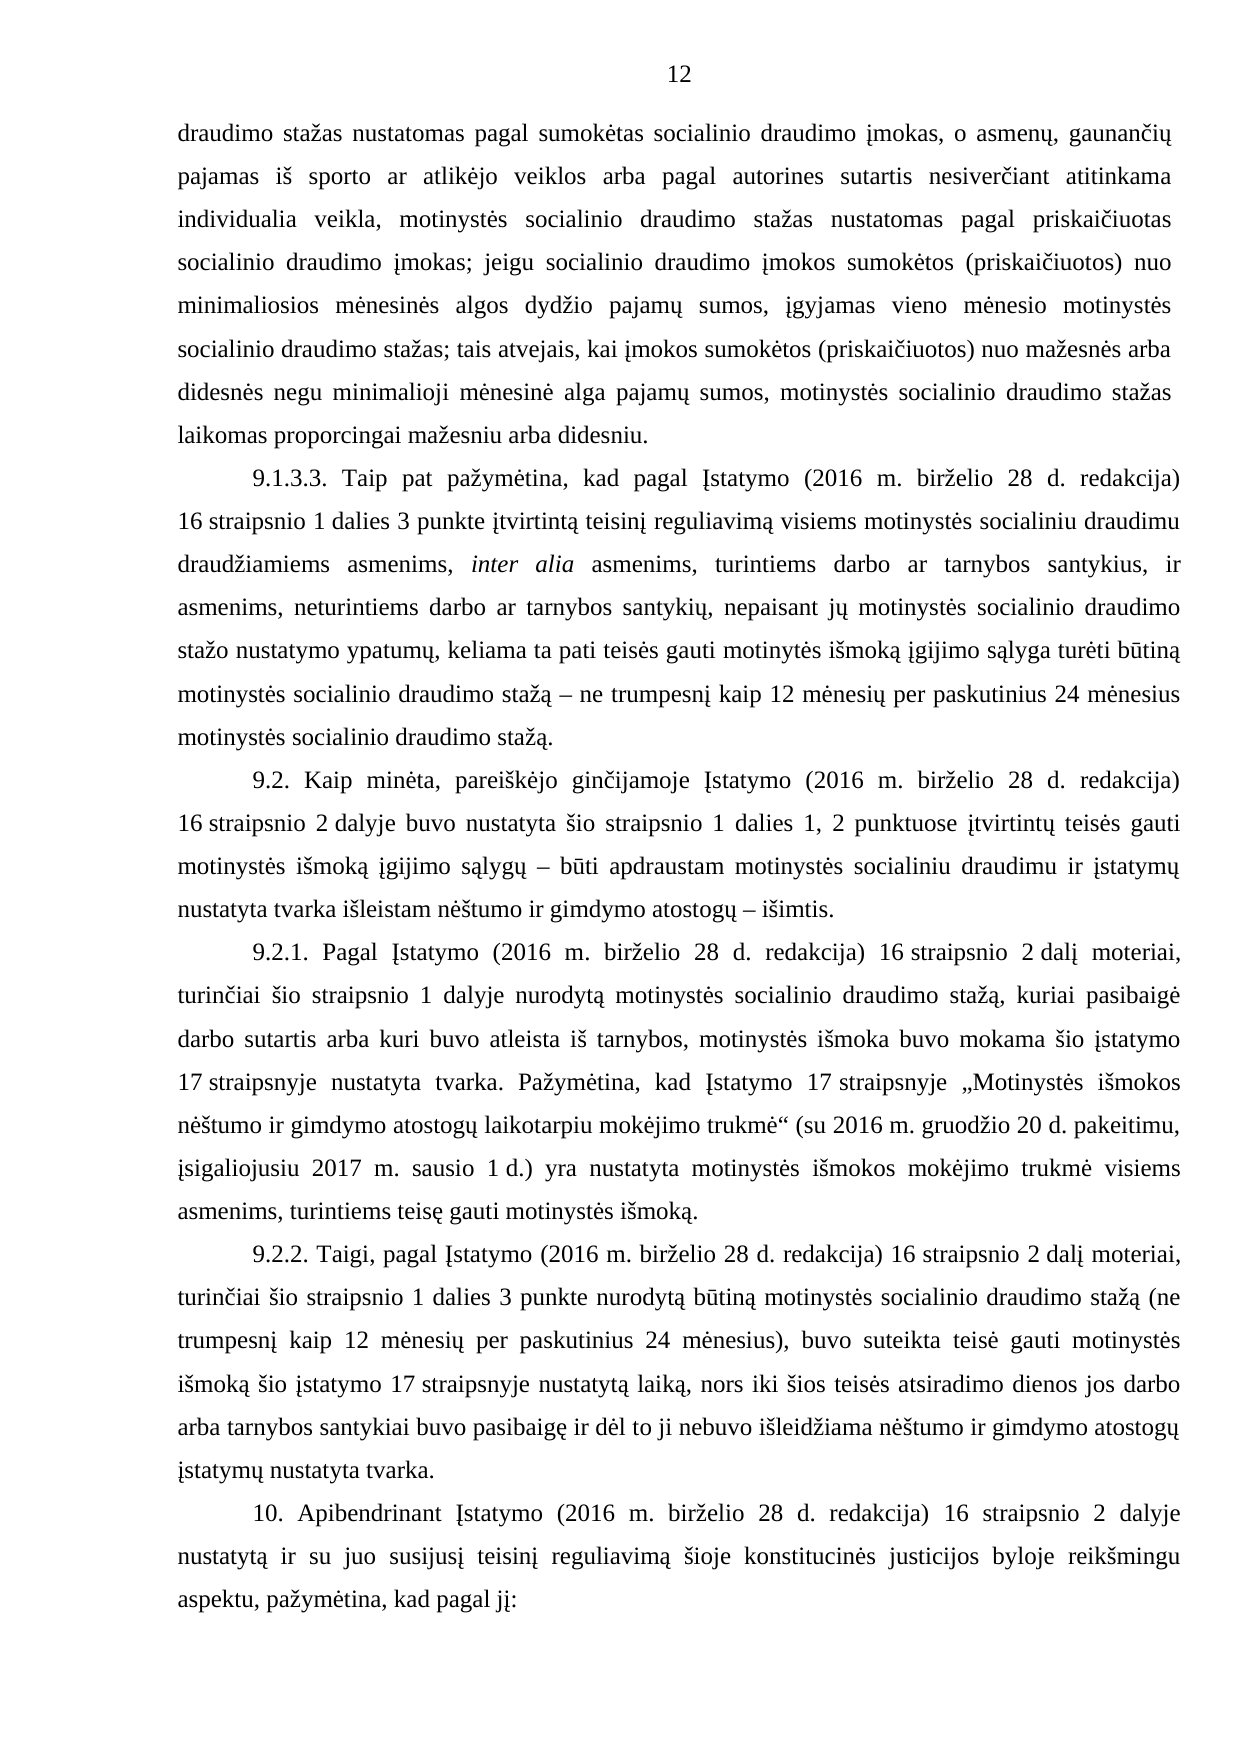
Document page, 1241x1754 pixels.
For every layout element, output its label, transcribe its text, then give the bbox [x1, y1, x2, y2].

text 9.1.3.3. Taip pat pažymėtina, kad pagal Įstatymo (2016 m. birželio 28 d. redakcija) 16 straipsnio 1 dalies 3 punkte įtvirtintą teisinį reguliavimą visiems motinystės socialiniu draudimu draudžiamiems asmenims, inter alia asmenims, turintiems darbo ar tarnybos santykius, ir asmenims, neturintiems darbo ar tarnybos santykių, nepaisant jų motinystės socialinio draudimo stažo nustatymo ypatumų, keliama ta pati teisės gauti motinytės išmoką įgijimo sąlyga turėti būtiną motinystės socialinio draudimo stažą – ne trumpesnį kaip 12 mėnesių per paskutinius 24 mėnesius motinystės socialinio draudimo stažą. [177, 463, 1181, 751]
text 9.2.2. Taigi, pagal Įstatymo (2016 m. birželio 28 d. redakcija) 16 straipsnio 2 dalį moteriai, turinčiai šio straipsnio 1 dalies 3 punkte nurodytą būtiną motinystės socialinio draudimo stažą (ne trumpesnį kaip 12 mėnesių per paskutinius 24 mėnesius), buvo suteikta teisė gauti motinystės išmoką šio įstatymo 17 straipsnyje nustatytą laiką, nors iki šios teisės atsiradimo dienos jos darbo arba tarnybos santykiai buvo pasibaigę ir dėl to ji nebuvo išleidžiama nėštumo ir gimdymo atostogų įstatymų nustatyta tvarka. [177, 1239, 1181, 1484]
text 9.2. Kaip minėta, pareiškėjo ginčijamoje Įstatymo (2016 m. birželio 28 d. redakcija) 16 straipsnio 2 dalyje buvo nustatyta šio straipsnio 1 dalies 1, 2 punktuose įtvirtintų teisės gauti motinystės išmoką įgijimo sąlygų – būti apdraustam motinystės socialiniu draudimu ir įstatymų nustatyta tvarka išleistam nėštumo ir gimdymo atostogų – išimtis. [177, 765, 1181, 923]
text 9.2.1. Pagal Įstatymo (2016 m. birželio 28 d. redakcija) 16 straipsnio 2 dalį moteriai, turinčiai šio straipsnio 1 dalyje nurodytą motinystės socialinio draudimo stažą, kuriai pasibaigė darbo sutartis arba kuri buvo atleista iš tarnybos, motinystės išmoka buvo mokama šio įstatymo 17 straipsnyje nustatyta tvarka. Pažymėtina, kad Įstatymo 17 straipsnyje „Motinystės išmokos nėštumo ir gimdymo atostogų laikotarpiu mokėjimo trukmė“ (su 2016 m. gruodžio 20 d. pakeitimu, įsigaliojusiu 2017 m. sausio 1 d.) yra nustatyta motinystės išmokos mokėjimo trukmė visiems asmenims, turintiems teisę gauti motinystės išmoką. [177, 937, 1181, 1225]
text 10. Apibendrinant Įstatymo (2016 m. birželio 28 d. redakcija) 16 straipsnio 2 dalyje nustatytą ir su juo susijusį teisinį reguliavimą šioje konstitucinės justicijos byloje reikšmingu aspektu, pažymėtina, kad pagal jį: [177, 1498, 1181, 1613]
text draudimo stažas nustatomas pagal sumokėtas socialinio draudimo įmokas, o asmenų, gaunančių pajamas iš sporto ar atlikėjo veiklos arba pagal autorines sutartis nesiverčiant atitinkama individualia veikla, motinystės socialinio draudimo stažas nustatomas pagal priskaičiuotas socialinio draudimo įmokas; jeigu socialinio draudimo įmokos sumokėtos (priskaičiuotos) nuo minimaliosios mėnesinės algos dydžio pajamų sumos, įgyjamas vieno mėnesio motinystės socialinio draudimo stažas; tais atvejais, kai įmokos sumokėtos (priskaičiuotos) nuo mažesnės arba didesnės negu minimalioji mėnesinė alga pajamų sumos, motinystės socialinio draudimo stažas laikomas proporcingai mažesniu arba didesniu. [177, 118, 1172, 449]
